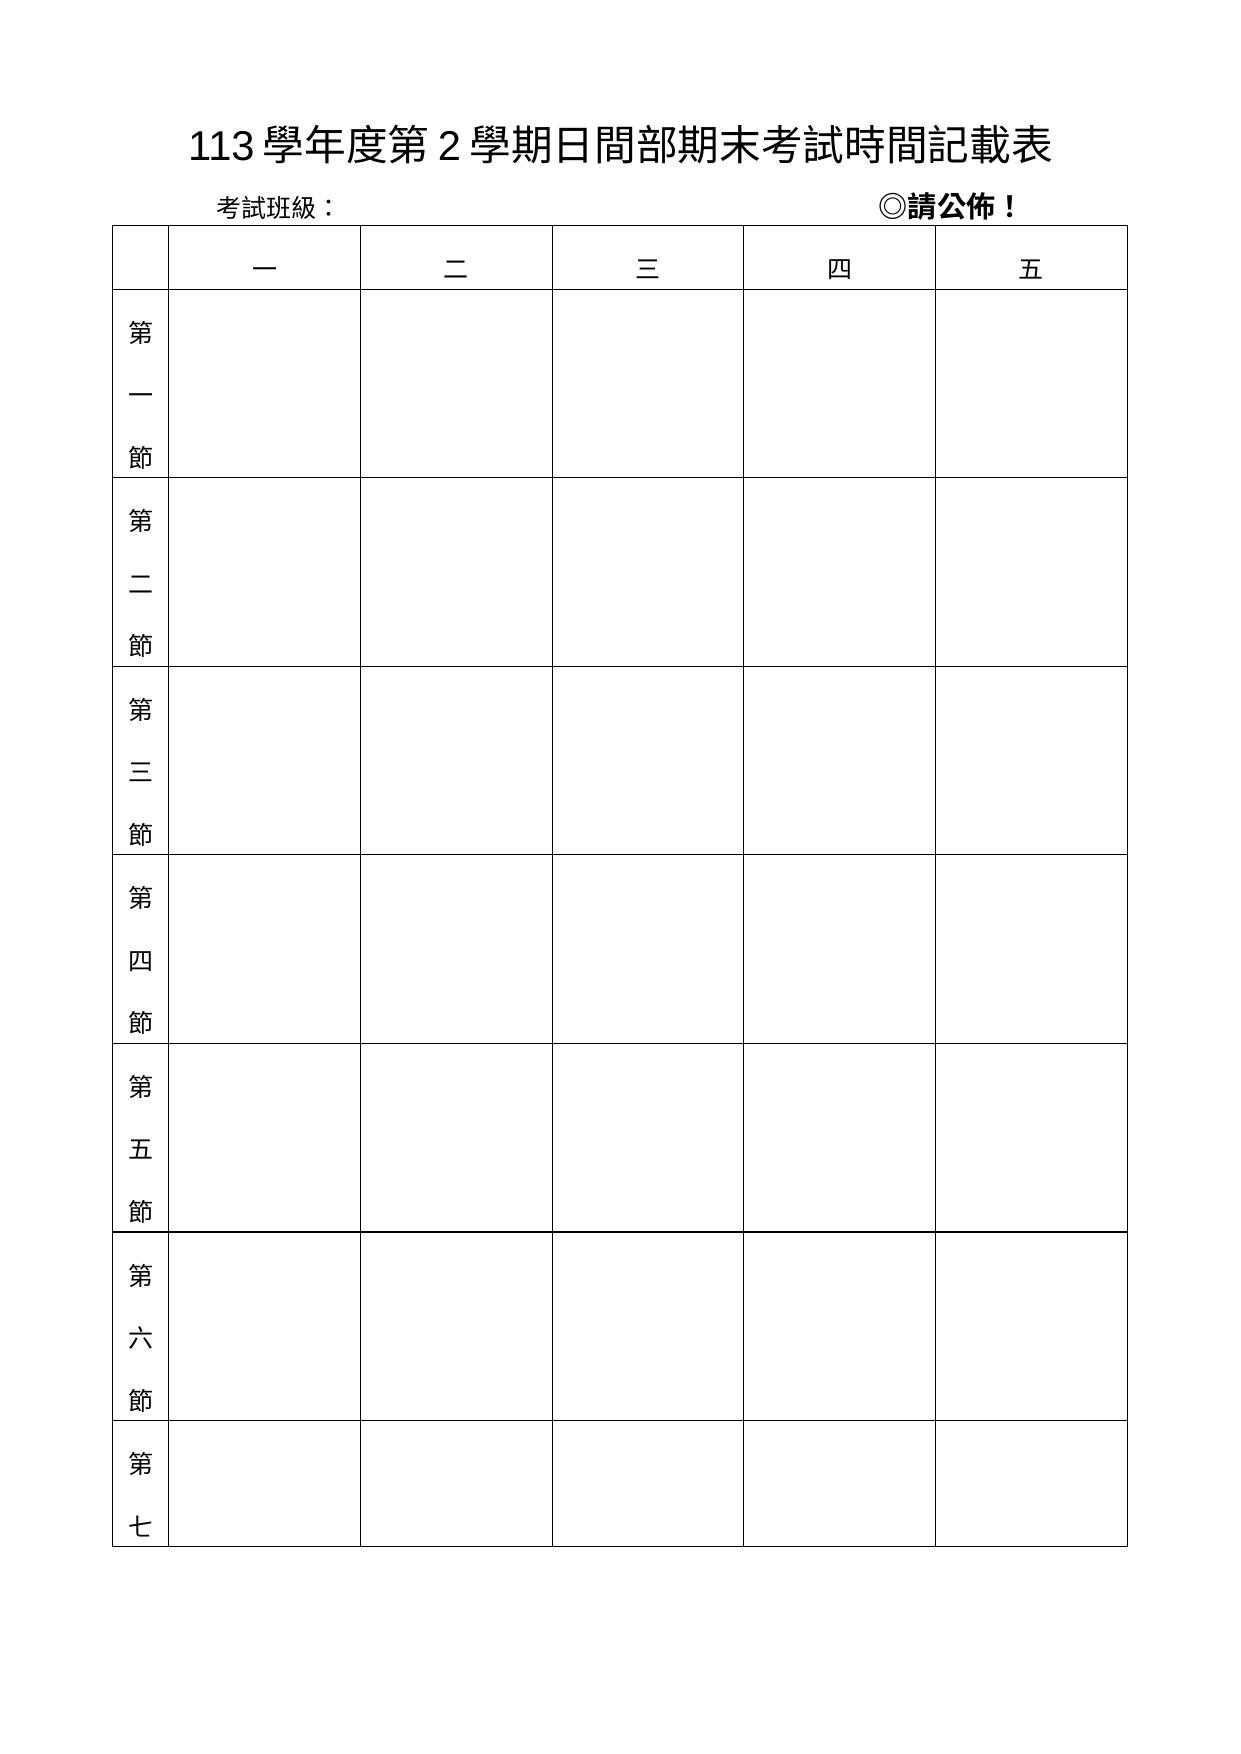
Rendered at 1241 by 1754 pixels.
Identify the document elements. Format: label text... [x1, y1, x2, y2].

table_header 三 [553, 226, 743, 289]
table_header 一 [169, 226, 360, 289]
table_cell [553, 1044, 743, 1231]
table_cell [744, 1421, 935, 1546]
table_cell [744, 855, 935, 1043]
table_cell [553, 667, 743, 854]
table_cell [361, 1421, 552, 1546]
table_cell [744, 290, 935, 477]
table_cell 第五節 [113, 1044, 168, 1231]
table_cell [169, 855, 360, 1043]
table_cell [744, 478, 935, 666]
table_cell [169, 290, 360, 477]
table_cell 第二節 [113, 478, 168, 666]
table_cell [553, 478, 743, 666]
table_cell [169, 1421, 360, 1546]
table_cell [169, 667, 360, 854]
table_header 五 [936, 226, 1127, 289]
table_header [113, 226, 168, 289]
table_cell [936, 478, 1127, 666]
table_cell 第六節 [113, 1233, 168, 1420]
table_cell [361, 1044, 552, 1231]
table_cell 第三節 [113, 667, 168, 854]
table_cell [936, 290, 1127, 477]
table_cell [361, 855, 552, 1043]
text 113學年度第2學期日間部期末考試時間記載表 [112, 100, 1128, 163]
table_cell [361, 667, 552, 854]
table_cell [553, 1233, 743, 1420]
table_cell [936, 1421, 1127, 1546]
table_cell [169, 1233, 360, 1420]
table_cell [744, 1044, 935, 1231]
table_cell [936, 1233, 1127, 1420]
table_cell [361, 290, 552, 477]
table_cell [361, 1233, 552, 1420]
table_cell [744, 1233, 935, 1420]
table_cell [936, 1044, 1127, 1231]
table_cell [169, 478, 360, 666]
table_cell [553, 1421, 743, 1546]
table_cell 第四節 [113, 855, 168, 1043]
text 考試班級： ◎請公佈！ [112, 163, 1128, 225]
table_header 四 [744, 226, 935, 289]
table_cell [553, 290, 743, 477]
table_cell [553, 855, 743, 1043]
table_cell [361, 478, 552, 666]
table_cell 第一節 [113, 290, 168, 477]
table_cell [744, 667, 935, 854]
table_cell [936, 667, 1127, 854]
table_cell 第七 [113, 1421, 168, 1546]
table_cell [169, 1044, 360, 1231]
table_header 二 [361, 226, 552, 289]
table_cell [936, 855, 1127, 1043]
